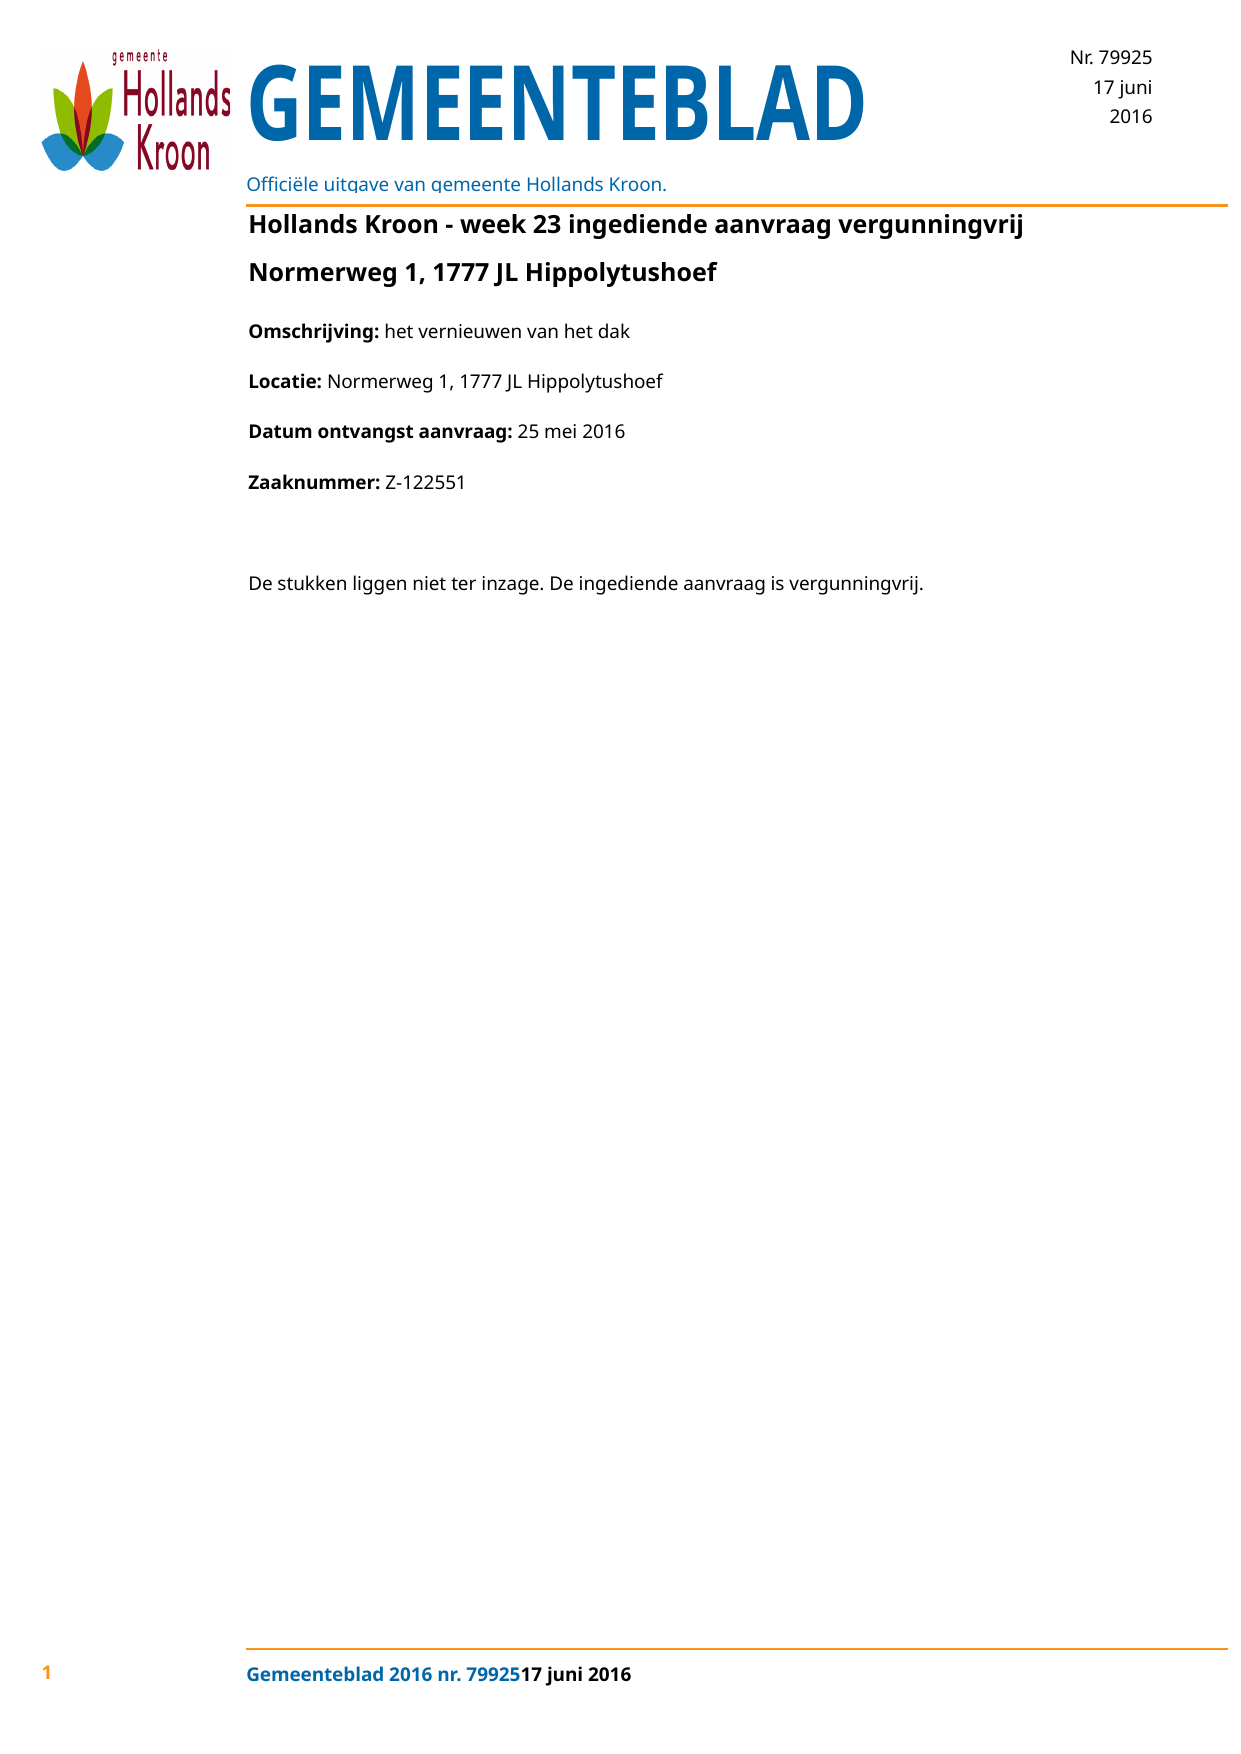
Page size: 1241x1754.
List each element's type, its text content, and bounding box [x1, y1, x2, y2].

text De stukken liggen niet ter inzage. De ingediende aanvraag is vergunningvrij. [248, 570, 1152, 596]
text Zaaknummer: Z-122551 [248, 469, 1152, 495]
text Datum ontvangst aanvraag: 25 mei 2016 [248, 419, 1152, 444]
picture [41, 47, 231, 172]
text Omschrijving: het vernieuwen van het dak [248, 318, 1152, 344]
text Locatie: Normerweg 1, 1777 JL Hippolytushoef [248, 368, 1152, 394]
text Hollands Kroon - week 23 ingediende aanvraag vergunningvrij Normerweg 1, 1777 JL Hippolytushoef [248, 207, 1152, 288]
